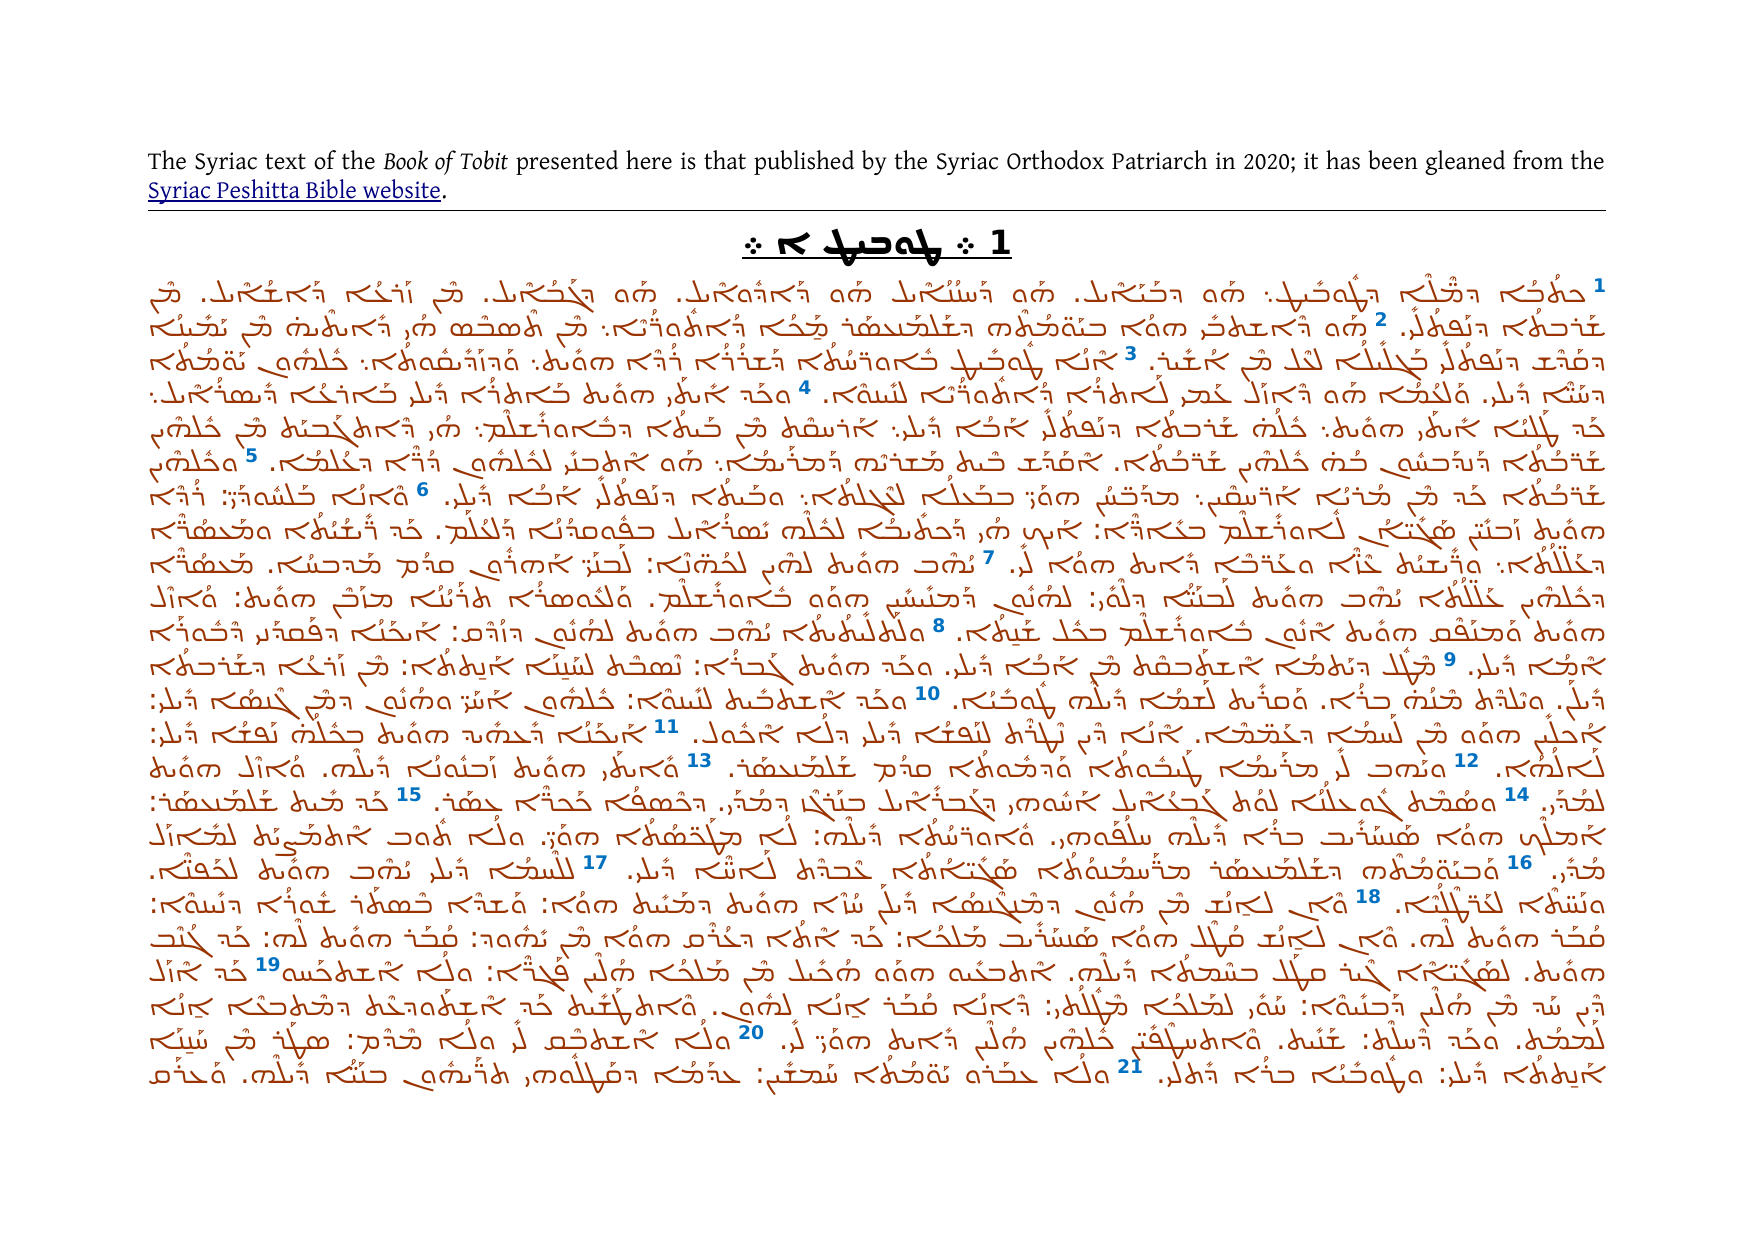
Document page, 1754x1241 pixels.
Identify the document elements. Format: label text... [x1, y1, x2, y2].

text The Syriac text of the Book of Tobit presented here is that published by the Syriac Orthodox Patriarch in 2020; it has been gleaned from the Syriac Peshitta Bible website. [148, 148, 1606, 205]
text 1 ܟܬܳܒܳܐ ܕܡ̈ܶܠܶܐ ܕܛܽܘܒܺܝܛ܆ ܗܰܘ ܕܒܰܝܰܐܶܝܠ. ܗܰܘ ܕܰܚܢܳܢܳܐܶܝܠ ܗܰܘ ܕܰܐܕܽܘܐܶܝܠ. ܗܰܘ ܕܓܰܒܳܐܶܝܠ. ܡܶܢ ܙܰܪܥܳܐ ܕܰܐܫܳܐܶܝܠ. ܡܶܢ ܫܰܪܒܬܳܐ ܕܢܰܦܬܳܠܺܝ. 2 ܗܰܘ ܕܶܐܫܬܒܺܝ ܗܘܳܐ ܒܝܰܘ̈ܡܳܬܶܗ ܕܫܰܠܡܰܢܥܣܰܪ ܡ̱ܰܟܳܐ ܕܳܐܬܽܘܪ̈ܳܝܶܐ܆ ܡܶܢ ܬܶܣܒܶܣ ܗܳܝ ܕܺܐܝܬܶܝܗ̇ ܡܶܢ ܝܰܡܺܝܢܳܐ ܕܩܰܕܶܫ ܕܢܰܦܬܳܠܺܝ ܒܰܓܠܺܝܠܳܐ ܠܥܶܠ ܡܶܢ ܐܳܫܺܝܪ. 3 ܐܶܢܳܐ ܛܽܘܒܺܝܛ ܒܽܐܘܪ̈ܚܳܬܳܐ ܕܰܫܪܳܪܳܐ ܪܳܕܶܐ ܗܘܺܝܬ܆ ܘܰܕܙܰܕܺܝܩܽܘܬܳܐ܆ ܟܽܠܗܽܘܢ ܝܰܘ̈ܡܳܬܳܐ ܕܚܰܝ̈ܶܐ ܕܺܝܠܝ. ܘܰܠܥܳܡܳܐ ܗܰܘ ܕܶܐܙܰܠ ܥܰܡܝ ܠܰܐܬܪܳܐ ܕܳܐܬܽܘܪ̈ܳܝܶܐ ܠܢܺܝܢܘܶܐ. 4 ܘܟܰܕ ܐܺܝܬܰܝ ܗܘܺܝܬ ܒܰܐܬܪܳܐ ܕܺܝܠܝ ܒܰܐܪܥܳܐ ܕܺܝܣܪܳܐܶܝܠ܆ ܟܰܕ ܛܰܠܝܳܐ ܐܺܝܬܰܝ ܗܘܺܝܬ܆ ܟܽܠܳܗ̇ ܫܰܪܒܬܳܐ ܕܢܰܦܬܳܠܺܝ ܐܰܒܳܐ ܕܺܝܠܝ܆ ܐܰܪܚܩܶܬ ܡܶܢ ܒܰܝܬܳܐ ܕܒܽܐܘܪܺܫܠܶܡ܆ ܗܳܝ ܕܶܐܬܓܰܒܝܰܬ ܡܶܢ ܟܽܠܗܶܝܢ ܫܰܪ̈ܒܳܬܳܐ ܕܰܢܕܰܒܚܽܘܢ ܒܳܗ̇ ܟܽܠܗܶܝܢ ܫܰܪ̈ܒܳܬܳܐ. ܐܶܩܰܕܰܫ ܒܶܝܬ ܡܰܫܪܝܶܗ ܕܰܡܪܰܝܡܳܐ܆ ܗܰܘ ܐܶܬܒܢܺܝ ܠܟܽܠܗܽܘܢ ܕܳܖ̈ܶܐ ܕܥܳܠܡܳܐ. 5 ܘܟܽܠܗܶܝܢ ܫܰܪ̈ܒܳܬܳܐ ܟܰܕ ܡܶܢ ܡܳܪܝܳܐ ܐܰܪ̈ܚܩܶܝܢ܆ ܡܕܰܒ̈ܚܳܢ ܗܘܰܝ̈ ܒܒܰܥܠܳܐ ܠܥܶܓܠܬܳܐ܆ ܘܒܰܝܬܳܐ ܕܢܰܦܬܳܠܺܝ ܐܰܒܳܐ ܕܺܝܠܝ. 6 ܘܶܐܢܳܐ ܒܰܠܚܽܘܕܰܝ̈: ܪܳܕܶܐ ܗܘܺܝܬ ܙܰܒܢܺܝ̈ܢ ܣܰܓܺܝ̈ܐܳܢ ܠܽܐܘܪܺܫܠܶܡ ܒܥܺܐܕ̈ܶܐ: ܐܰܝܟ ܗܳܝ ܕܰܟܬܺܝܒܳܐ ܠܟܽܠܶܗ ܝܺܣܪܳܐܶܝܠ ܒܦܽܘܩܕܳܢܳܐ ܕܰܠܥܳܠܰܡ. ܟܰܕ ܪ̈ܺܝܫܳܝܳܬܳܐ ܘܡܰܥܣܳܖ̈ܶܐ ܕܥܰܠ̈ܠܳܬܳܐ܆ ܘܪ̈ܺܝܫܝܳܬ ܥܶܙ̈ܶܐ ܘܥܰܪ̈ܒܶܐ ܕܺܐܝܬ ܗܘܳܐ ܠܺܝ. 7 ܝܳܗܶܒ ܗܘܺܝܬ ܠܗܶܝܢ ܠܟܳܗ̈ܢܶܐ: ܠܰܒܢܰܝ̈ ܐܰܗܪܽܘܢ ܩܕܳܡ ܡܰܕܒܚܳܐ. ܡܰܥܣܳܖ̈ܶܐ ܕܟܽܠܗܶܝܢ ܥܰܠ̈ܠܳܬܳܐ ܝܳܗܶܒ ܗܘܺܝܬ ܠܰܒܢܰܝ̈ܳܐ ܕܠܶܘܺܝ: ܠܗܳܢܽܘܢ ܕܰܡܢܺܝܚܺܝܢ ܗܘܰܘ ܒܽܐܘܪܺܫܠܶܡ. ܘܰܠܥܽܘܣܪܳܐ ܬܪܰܝܳܢܳܐ ܡܙܰܒܶܢ ܗܘܺܝܬ: ܘܳܐܙܶܠ ܗܘܺܝܬ ܘܰܡܢܰܦܶܩ ܗܘܺܝܬ ܐܶܢܽܘܢ ܒܽܐܘܪܺܫܠܶܡ ܒܟܽܠ ܫܰܢ̱ܬܳܐ. 8 ܘܠܰܬܠܺܝܬܳܝܬܳܐ ܝܳܗܶܒ ܗܘܺܝܬ ܠܗܳܢܽܘܢ ܕܙܳܕܶܩ: ܐܰܝܟܰܢܳܐ ܕܦܰܩܕܰܢܝ ܕܶܒܽܘܪܰܐ ܐܶܡܳܐ ܕܺܝܠܝ. 9 ܡܶܛܽܠ ܕܝܰܬܡܳܐ ܐܶܫܬܰܒܩܶܬ ܡܶܢ ܐܰܒܳܐ ܕܺܝܠܝ. ܘܟܰܕ ܗܘܺܝܬ ܓܰܒܪܳܐ: ܢܶܣܒܶܬ ܠܚܰܢ̱ܢܰܐ ܐܰܢ̱ܬܬܳܐ: ܡܶܢ ܙܰܪܥܳܐ ܕܫܰܪܒܬܳܐ ܕܺܝܠܰܢ. ܘܝܶܠܕܶܬ ܡܶܢܳܗ̇ ܒܪܳܐ. ܘܰܩܪܺܝܬ ܠܰܫܡܳܐ ܕܺܝܠܶܗ ܛܽܘܒܺܝܳܐ. 10 ܘܟܰܕ ܐܶܫܬܒܺܝܬ ܠܢܺܝܢܘܶܐ: ܟܽܠܗܽܘܢ ܐܰܚܰܝ̈ ܘܗܳܢܽܘܢ ܕܡܶܢ ܓܶܢܣܳܐ ܕܺܝܠܝ: ܐܳܟܠܺܝܢ ܗܘܰܘ ܡܶܢ ܠܰܚܡܳܐ ܕܥܰܡ̈ܡܶܐ. ܐܶܢܳܐ ܕܶܝܢ ܢܶܛܪܶܬ ܠܢܰܦܫܳܐ ܕܺܝܠܝ ܕܠܳܐ ܐܶܟܽܘܠ. 11 ܐܰܝܟܰܢܳܐ ܕܺܥܗܺܝܕ ܗܘܺܝܬ ܒܟܽܠܳܗ̇ ܢܰܦܫܳܐ ܕܺܝܠܝ: ܠܰܐܠܳܗܳܐ. 12 ܘܝܰܗܒ ܠܺܝ ܡܪܰܝܡܳܐ ܛܰܝܒܽܘܬܳܐ ܘܰܕܡܽܘܬܳܐ ܩܕܳܡ ܫܰܠܡܰܢܥܣܰܪ. 13 ܘܺܐܝܬܰܝ ܗܘܺܝܬ ܙܰܒܢܽܘܢܳܐ ܕܺܝܠܶܗ. ܘܳܐܙܶܠ ܗܘܺܝܬ ܠܡܳܕܰܝ. 14 ܘܣܳܡܶܬ ܓܽܘܥܠܳܢܳܐ ܠܘܳܬ ܓܰܒܥܳܐܶܝܠ ܐܰܚܽܘܗܝ ܕܓܰܒܪܺܐܶܝܠ ܒܢܰܪܓܶܙ ܕܡܳܕܰܝ. ܕܟܶܣܦܳܐ ܟܰܟܖ̈ܶܐ ܥܣܰܪ. 15 ܟܰܕ ܡܺܝܬ ܫܰܠܡܰܢܥܣܰܪ: ܐܰܡܠܶܟ ܗܘܳܐ ܣܰܢܚܰܪܺܝܒ ܒܪܳܐ ܕܺܝܠܶܗ ܚܠܳܦܰܘܗܝ. ܘܽܐܘܪ̈ܚܳܬܳܐ ܕܺܝܠܶܗ: ܠܳܐ ܡܛܰܟ̈ܣܳܬܳܐ ܗܘܰܝ̈. ܘܠܳܐ ܬܽܘܒ ܐܶܬܡܰܨܝܰܬ ܠܡܺܐܙܰܠ ܡܳܕܺܝ. 16 ܘܰܒܝܰܘ̈ܡܳܬܶܗ ܕܫܰܠܡܰܢܥܣܰܪ ܡܖ̈ܰܚܡܳܢܘܳܬܳܐ ܣܰܓܺܝ̈ܐܳܬܳܐ ܥܶܒܕܶܬ ܠܰܐܚ̈ܶܐ ܕܺܝܠܝ. 17 ܠܠܶܚܡܳܐ ܕܺܝܠܝ ܝܳܗܶܒ ܗܘܺܝܬ ܠܟܰܦܢ̈ܶܐ. ܘܢܰܚ̈ܬܶܐ ܠܥܰܪ̈ܛܶܠܳܝܶܐ. 18 ܘܶܐܢ ܠܐ̱ܢܳܫ ܡܶܢ ܗܳܢܽܘܢ ܕܡܶܢܓܶܢܣܳܐ ܕܺܝܠܰܢ ܚܳܙܶܐ ܗܘܺܝܬ ܕܡܰܝܺܝܬ ܗܘܳܐ: ܘܰܫܕܶܐ ܒܶܣܬܰܪ ܫܽܘܪܳܐ ܕܢܺܝܢܘܶܐ: ܩܳܒܰܪ ܗܘܺܝܬ ܠܶܗ. ܘܶܐܢ ܠܐ̱ܢܳܫ ܩܳܛܶܠ ܗܘܳܐ ܣܰܢܚܰܪܺܝܒ ܡܰܠܟܳܐ: ܟܰܕ ܐܶܬܳܐ ܕܥܳܪܶܩ ܗܘܳܐ ܡܶܢ ܝܺܗܽܘܕ: ܩܳܒܰܪ ܗܘܺܝܬ ܠܶܗ: ܟܰܕ ܓܳܢܶܒ ܗܘܺܝܬ. ܠܣܰܓܺܝ̈ܐܶܐ ܓܶܝܪ ܩܛܰܠ ܒܚܶܡܬܳܐ ܕܺܝܠܶܗ. ܐܶܬܒܥܺܝܘ ܗܘܰܘ ܗܳܟܺܝܠ ܡܶܢ ܡܰܠܟܳܐ ܗܳܠܶܝܢ ܦܰܓܖ̈ܶܐ: ܘܠܳܐ ܐܶܫܬܟܰܚܘ19 ܟܰܕ ܐܶܙܰܠ ܕܶܝܢ ܚܰܕ ܡܶܢ ܗܳܠܶܝܢ ܕܰܒܢܺܝܘܶܐ: ܚܰܘܺܝ ܠܡܰܠܟܳܐ ܡܶܛܽܠܳܬܝ: ܕܶܐܢܳܐ ܩܳܒܰܪ ܐ̱ܢܳܐ ܠܗܽܘܢ. ܘܶܐܬܛܰܫܺܝܬ ܟܰܕ ܐܶܫܬܰܘܕܥܶܬ ܕܡܶܬܒܥܶܐ ܐ̱ܢܳܐ ܠܰܡܡܳܬ. ܘܟܰܕ ܕܶܚܠܶܬ: ܫܰܢܺܝܬ. ܘܶܐܬܚܛܶܦܺܝ̈ܢ ܟܽܠܗܶܝܢ ܗܳܠܶܝܢ ܕܺܐܝܬ ܗܘܰܝ̈ ܠܺܝ. 20 ܘܠܳܐ ܐܶܫܬܒܶܩ ܠܺܝ ܘܠܳܐ ܡܶܕܶܡ: ܣܛܰܪ ܡܶܢ ܚܰܢ̱ܢܰܐ ܐܰܢ̱ܬܬܳܐ ܕܺܝܠܝ: ܘܛܽܘܒܺܝܳܐ ܒܪܳܐ ܕܺܬܠܝ. 21 ܘܠܳܐ ܥܒܰܪܘ ܝܰܘ̈ܡܳܬܳܐ ܚܰܡܫܺܝܢ: ܥܕܰܡܳܐ ܕܩܰܛܠܽܘܗܝ ܬܖ̈ܰܝܗܽܘܢ ܒܢܰܝ̈ܳܐ ܕܺܝܠܶܗ. ܘܰܥܪܰܩ ܠܛܽܘܪܳܐ ܕܰܐܪܰܐܪܰܛ. ܘܰܐܡܠܶܟ ܗܘܳܐ ܣܪܰܚܕܽܘܢܺܝܨ ܒܪܳܐ ܕܺܝܠܶܗ ܚܠܳܦܰܘܗܝ. ܘܛܰܟܶܣ ܗܘܳܐ ܠܰܐܚܝܳܐܚܽܘܪ ܗܰܘ ܕܚܢܢܐܝܠ ܒܪܳܐ ܕܰܐܚܳܐ ܕܺܝܠܝ: ܘܥܰܠ ܟܽܠܶܗ ܚܽܘܫܒܳܢܳܐ ܕܡܰܠܟܽܘܬܳܐ ܕܺܝܠܶܗ: ܘܥܰܠ ܟܽܠܶܗ ܦܽܘܪܢܳܣܳܐ. 22 ܘܰܐܦܺܝܣ ܗܘܳܐ ܐܰܚܝܳܐܚܽܘܪ ܚܠܳܦܰܝ: ܘܶܐܬܺܝܬ ܠܢܺܝܢܘܶܐ. ܐܰܚܝܳܐܚܽܘܪ ܕܶܝܢ ܐܺܝܬܰܘܗܝ ܗܘܳܐ ܫܳܩܝܳܐ: ܘܥܰܠ ܥܶܙܩܬܳܐ: ܘܦܰܪܢܣܳܐ: ܘܥܳܒܶܕ ܚܽܘܫܒܳܢܳܐ. ܘܰܐܩܺܝܡܶܗ ܣܪܰܚܕܽܘܢܺܝܨܪ ܒܪܳܐ ܡܶܢ ܗܳܝ ܕܬܰܪܬܶܝܢ. ܐܺܝܬܰܘܗܝ ܗܘܳܐ ܕܶܝܢ ܡܶܢ ܐܰܚܳܐ ܕܺܝܠܝ. [148, 275, 1606, 1090]
text 1 ܀ ܛܘܒܝܛ ܐ ܀ [148, 224, 1606, 262]
